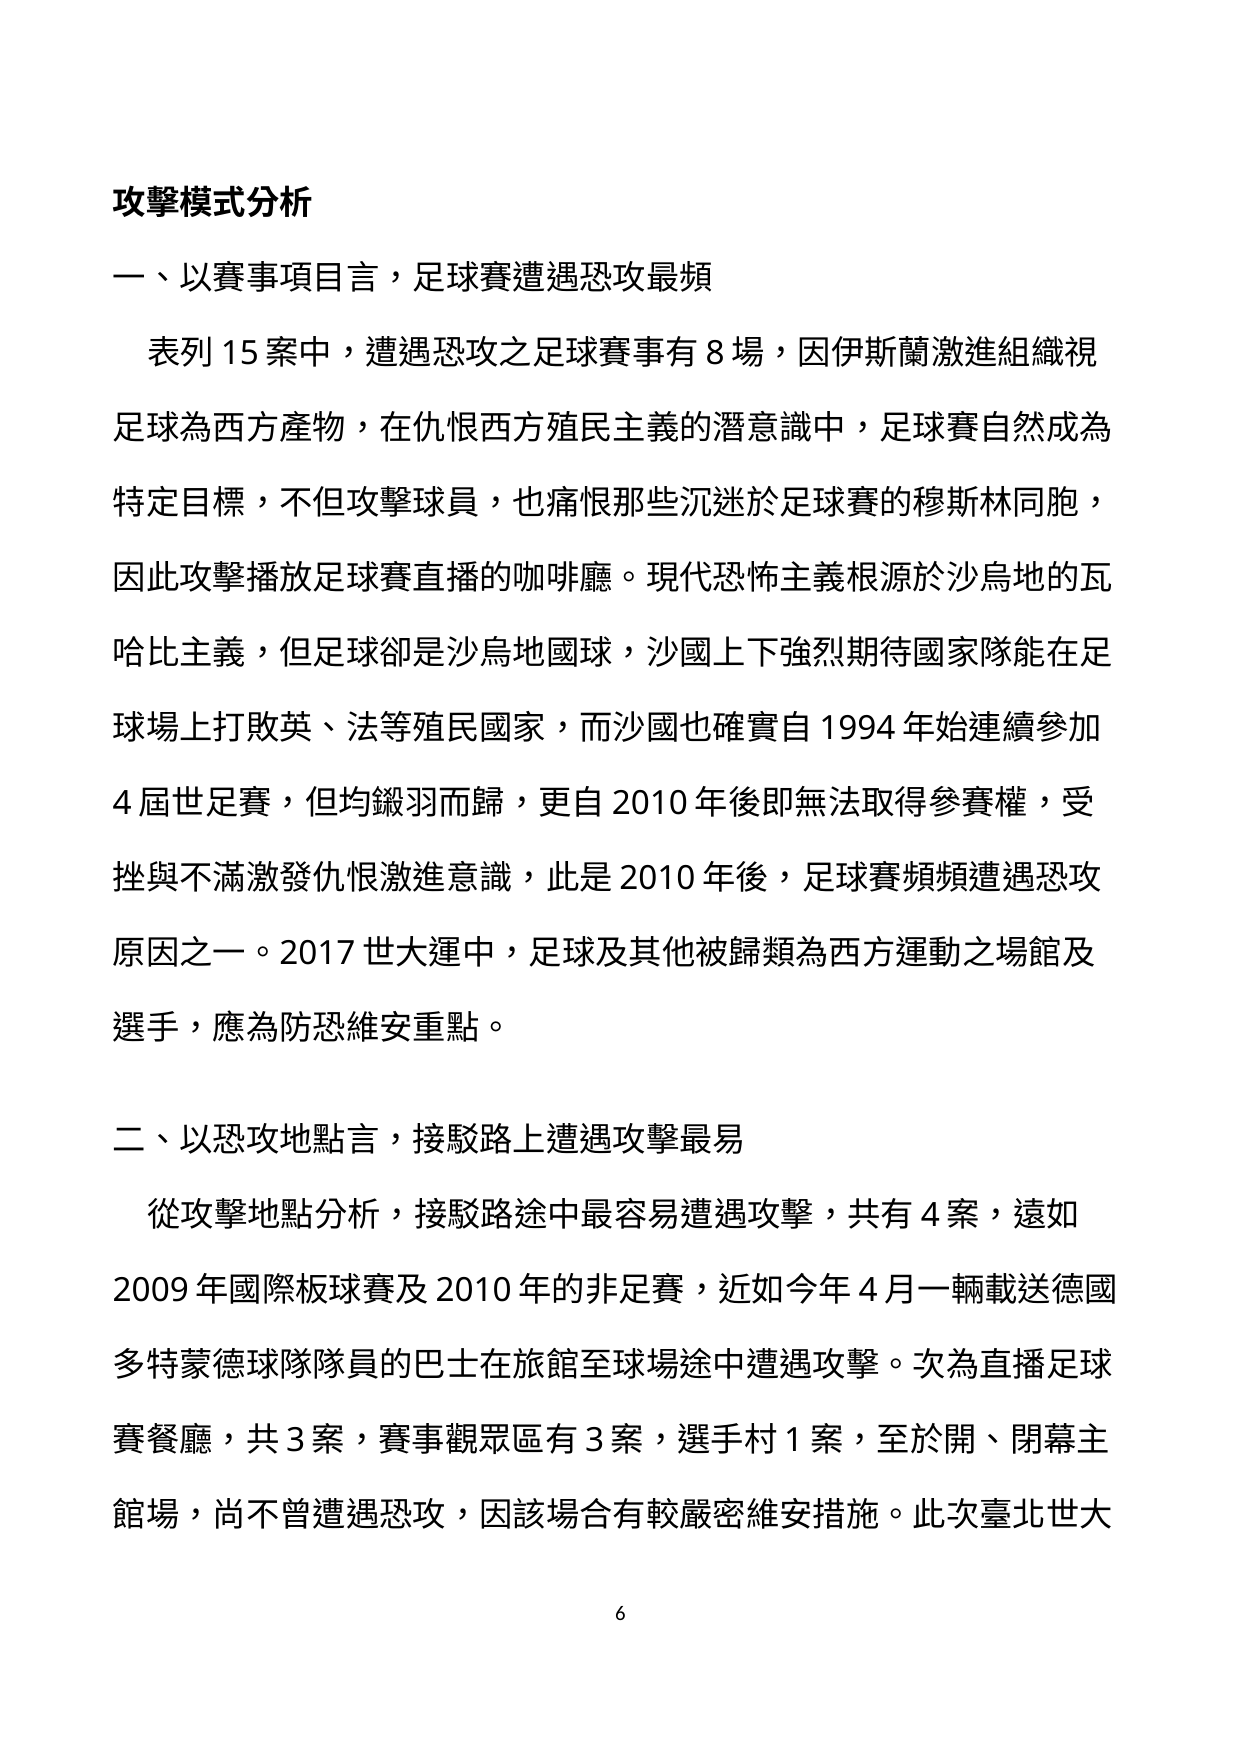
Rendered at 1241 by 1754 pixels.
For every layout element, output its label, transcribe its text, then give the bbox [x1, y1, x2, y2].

text 攻擊模式分析 [112, 162, 1128, 237]
text 二、以恐攻地點言，接駁路上遭遇攻擊最易 [112, 1100, 1128, 1175]
text 一、以賽事項目言，足球賽遭遇恐攻最頻 [112, 237, 1128, 312]
text 從攻擊地點分析，接駁路途中最容易遭遇攻擊，共有4案，遠如2009年國際板球賽及2010年的非足賽，近如今年4月一輛載送德國多特蒙德球隊隊員的巴士在旅館至球場途中遭遇攻擊。次為直播足球賽餐廳，共3案，賽事觀眾區有3案，選手村1案，至於開、閉幕主館場，尚不曾遭遇恐攻，因該場合有較嚴密維安措施。此次臺北世大 [112, 1175, 1128, 1550]
text 表列15案中，遭遇恐攻之足球賽事有8場，因伊斯蘭激進組織視足球為西方產物，在仇恨西方殖民主義的潛意識中，足球賽自然成為特定目標，不但攻擊球員，也痛恨那些沉迷於足球賽的穆斯林同胞，因此攻擊播放足球賽直播的咖啡廳。現代恐怖主義根源於沙烏地的瓦哈比主義，但足球卻是沙烏地國球，沙國上下強烈期待國家隊能在足球場上打敗英、法等殖民國家，而沙國也確實自1994年始連續參加4屆世足賽，但均鎩羽而歸，更自2010年後即無法取得參賽權，受挫與不滿激發仇恨激進意識，此是2010年後，足球賽頻頻遭遇恐攻原因之一。2017世大運中，足球及其他被歸類為西方運動之場館及選手，應為防恐維安重點。 [112, 312, 1128, 1062]
